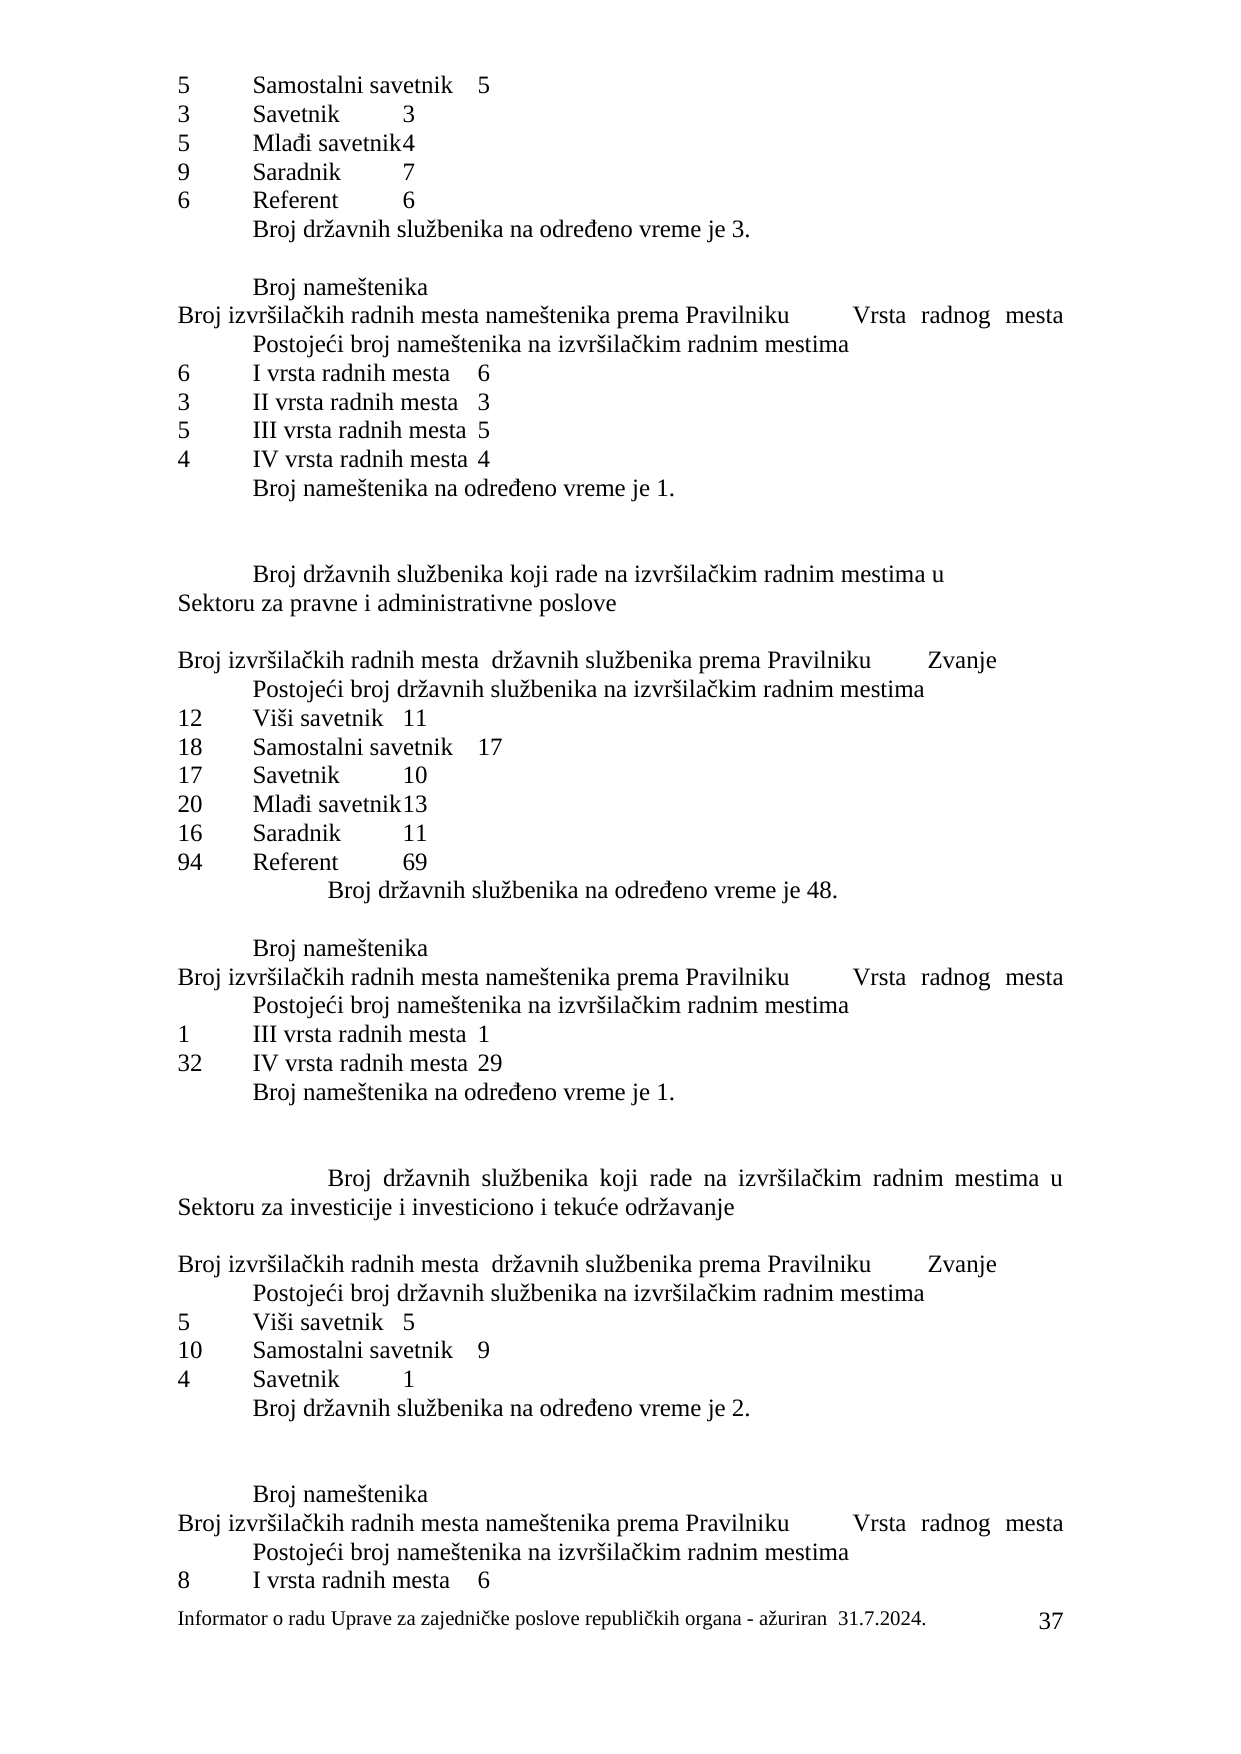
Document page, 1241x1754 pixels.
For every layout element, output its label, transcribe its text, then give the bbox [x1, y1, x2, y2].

subtitle 1 III vrsta radnih mesta 1 [177, 1019, 1063, 1048]
subtitle Sektoru za pravne i administrativne poslove [177, 588, 1063, 617]
subtitle Broj izvršilačkih radnih mesta državnih službenika prema Pravilniku Zvanje Postojeći broj državnih službenika na izvršilačkim radnim mestima [177, 1249, 1063, 1307]
subtitle 10 Samostalni savetnik 9 [177, 1335, 1063, 1364]
subtitle Broj državnih službenika koji rade na izvršilačkim radnim mestima u Sektoru za investicije i investiciono i tekuće održavanje [177, 1163, 1063, 1220]
subtitle Broj državnih službenika na određeno vreme je 2. [177, 1393, 1063, 1422]
subtitle 5 Samostalni savetnik 5 [177, 70, 1063, 99]
subtitle 5 III vrsta radnih mesta 5 [177, 415, 1063, 444]
subtitle 9 Saradnik 7 [177, 157, 1063, 185]
subtitle Broj državnih službenika koji rade na izvršilačkim radnim mestima u [177, 559, 1063, 588]
subtitle 18 Samostalni savetnik 17 [177, 732, 1063, 760]
subtitle Broj izvršilačkih radnih mesta nameštenika prema Pravilniku Vrsta radnog mesta Postojeći broj nameštenika na izvršilačkim radnim mestima [177, 1508, 1063, 1565]
subtitle 4 IV vrsta radnih mesta 4 [177, 444, 1063, 473]
subtitle 20 Mlađi savetnik 13 [177, 789, 1063, 818]
subtitle Broj izvršilačkih radnih mesta državnih službenika prema Pravilniku Zvanje Postojeći broj državnih službenika na izvršilačkim radnim mestima [177, 645, 1063, 703]
subtitle 5 Viši savetnik 5 [177, 1307, 1063, 1335]
subtitle 17 Savetnik 10 [177, 760, 1063, 789]
subtitle 6 Referent 6 [177, 185, 1063, 214]
subtitle 6 I vrsta radnih mesta 6 [177, 358, 1063, 387]
subtitle Broj državnih službenika na određeno vreme je 3. [177, 214, 1063, 243]
subtitle Broj nameštenika na određeno vreme je 1. [177, 473, 1063, 502]
subtitle 5 Mlađi savetnik 4 [177, 128, 1063, 157]
subtitle 4 Savetnik 1 [177, 1364, 1063, 1393]
subtitle 8 I vrsta radnih mesta 6 [177, 1565, 1063, 1594]
subtitle 16 Saradnik 11 [177, 818, 1063, 847]
subtitle Broj nameštenika [177, 1479, 1063, 1508]
subtitle 3 II vrsta radnih mesta 3 [177, 387, 1063, 415]
subtitle Broj izvršilačkih radnih mesta nameštenika prema Pravilniku Vrsta radnog mesta Postojeći broj nameštenika na izvršilačkim radnim mestima [177, 962, 1063, 1019]
subtitle Broj državnih službenika na određeno vreme je 48. [177, 875, 1063, 904]
subtitle 3 Savetnik 3 [177, 99, 1063, 128]
subtitle Broj izvršilačkih radnih mesta nameštenika prema Pravilniku Vrsta radnog mesta Postojeći broj nameštenika na izvršilačkim radnim mestima [177, 300, 1063, 358]
subtitle 32 IV vrsta radnih mesta 29 [177, 1048, 1063, 1077]
subtitle 94 Referent 69 [177, 847, 1063, 875]
subtitle Broj nameštenika [177, 933, 1063, 962]
subtitle Broj nameštenika [177, 272, 1063, 300]
subtitle Broj nameštenika na određeno vreme je 1. [177, 1077, 1063, 1105]
subtitle 12 Viši savetnik 11 [177, 703, 1063, 732]
